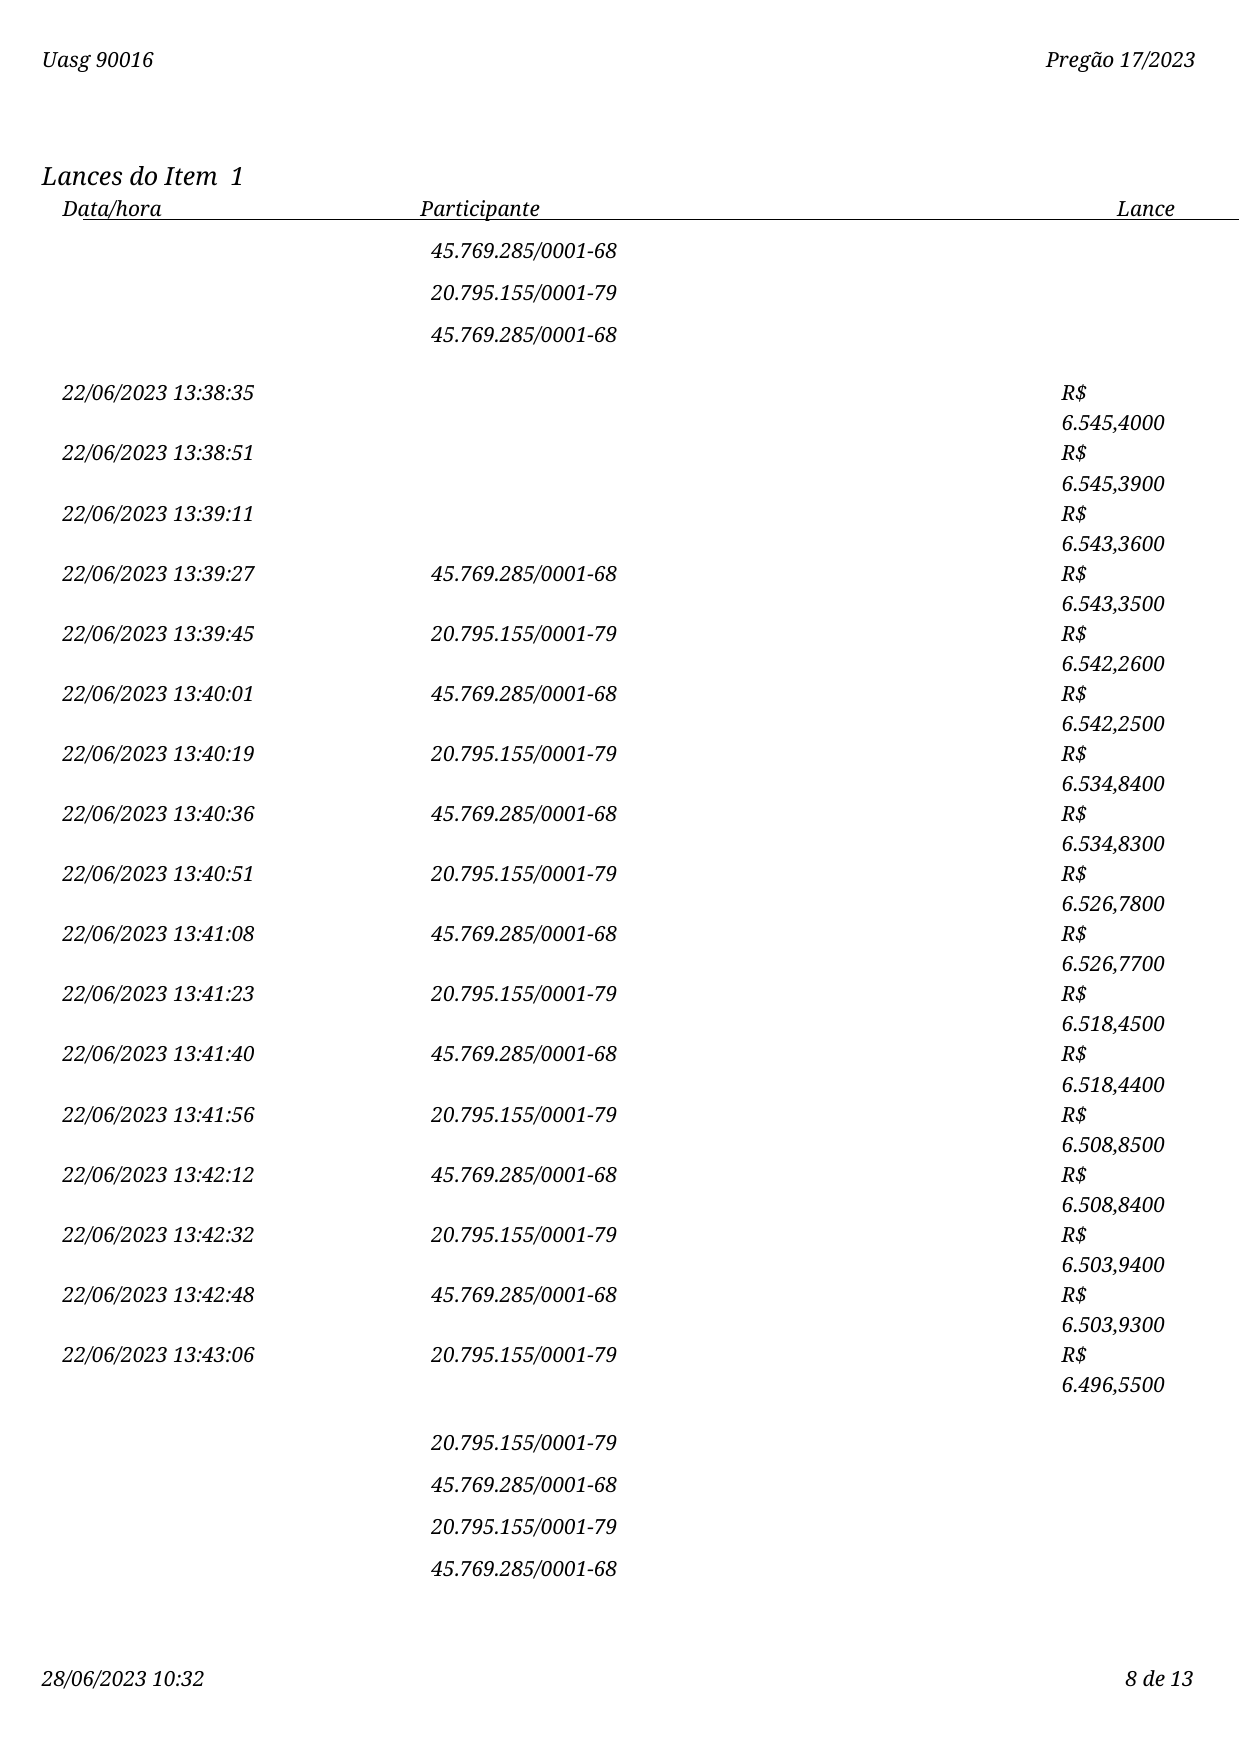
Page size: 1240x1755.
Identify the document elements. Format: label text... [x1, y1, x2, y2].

table_cell 45.769.285/0001-68 [431, 559, 1061, 619]
table_cell [431, 499, 1061, 559]
table_cell R$ 6.496,5500 [1061, 1340, 1177, 1400]
table_header 22/06/2023 13:38:35 [63, 379, 431, 438]
table_cell 20.795.155/0001-79 [431, 859, 1061, 919]
table_header R$ 6.545,4000 [1061, 379, 1177, 438]
table_cell 22/06/2023 13:40:01 [63, 679, 431, 739]
table_cell 45.769.285/0001-68 [431, 1040, 1061, 1100]
table_cell 20.795.155/0001-79 [431, 739, 1061, 799]
table_cell R$ 6.526,7700 [1061, 919, 1177, 979]
table_cell 22/06/2023 13:43:06 [63, 1340, 431, 1400]
table_cell 45.769.285/0001-68 [431, 919, 1061, 979]
table_cell [431, 439, 1061, 499]
table_cell 45.769.285/0001-68 [431, 799, 1061, 859]
table_cell 22/06/2023 13:39:27 [63, 559, 431, 619]
table_cell 22/06/2023 13:41:23 [63, 980, 431, 1039]
table_cell 22/06/2023 13:39:11 [63, 499, 431, 559]
table_cell 45.769.285/0001-68 [431, 1160, 1061, 1220]
table_cell R$ 6.542,2500 [1061, 679, 1177, 739]
table_cell 20.795.155/0001-79 [431, 619, 1061, 679]
table_cell 22/06/2023 13:41:08 [63, 919, 431, 979]
table_cell R$ 6.503,9300 [1061, 1280, 1177, 1340]
table_cell 20.795.155/0001-79 [431, 1220, 1061, 1280]
table_cell 20.795.155/0001-79 [431, 1100, 1061, 1160]
table_cell 45.769.285/0001-68 [431, 679, 1061, 739]
table_cell R$ 6.534,8300 [1061, 799, 1177, 859]
table_header [431, 379, 1061, 438]
table_cell 22/06/2023 13:38:51 [63, 439, 431, 499]
table_cell 22/06/2023 13:40:36 [63, 799, 431, 859]
table_cell R$ 6.518,4500 [1061, 980, 1177, 1039]
table_cell R$ 6.503,9400 [1061, 1220, 1177, 1280]
table_cell R$ 6.543,3500 [1061, 559, 1177, 619]
table_cell 22/06/2023 13:41:56 [63, 1100, 431, 1160]
table_cell 22/06/2023 13:42:32 [63, 1220, 431, 1280]
table_cell 20.795.155/0001-79 [431, 1340, 1061, 1400]
table_cell R$ 6.545,3900 [1061, 439, 1177, 499]
table_cell 22/06/2023 13:40:19 [63, 739, 431, 799]
table_cell R$ 6.526,7800 [1061, 859, 1177, 919]
table_cell R$ 6.543,3600 [1061, 499, 1177, 559]
table_cell 22/06/2023 13:41:40 [63, 1040, 431, 1100]
table_cell R$ 6.534,8400 [1061, 739, 1177, 799]
table_cell 45.769.285/0001-68 [431, 1280, 1061, 1340]
table_cell R$ 6.508,8500 [1061, 1100, 1177, 1160]
table_cell 22/06/2023 13:40:51 [63, 859, 431, 919]
table_cell 22/06/2023 13:42:48 [63, 1280, 431, 1340]
table_cell 20.795.155/0001-79 [431, 980, 1061, 1039]
table_cell 22/06/2023 13:42:12 [63, 1160, 431, 1220]
table_cell R$ 6.518,4400 [1061, 1040, 1177, 1100]
table_cell 22/06/2023 13:39:45 [63, 619, 431, 679]
table_cell R$ 6.508,8400 [1061, 1160, 1177, 1220]
table_cell R$ 6.542,2600 [1061, 619, 1177, 679]
